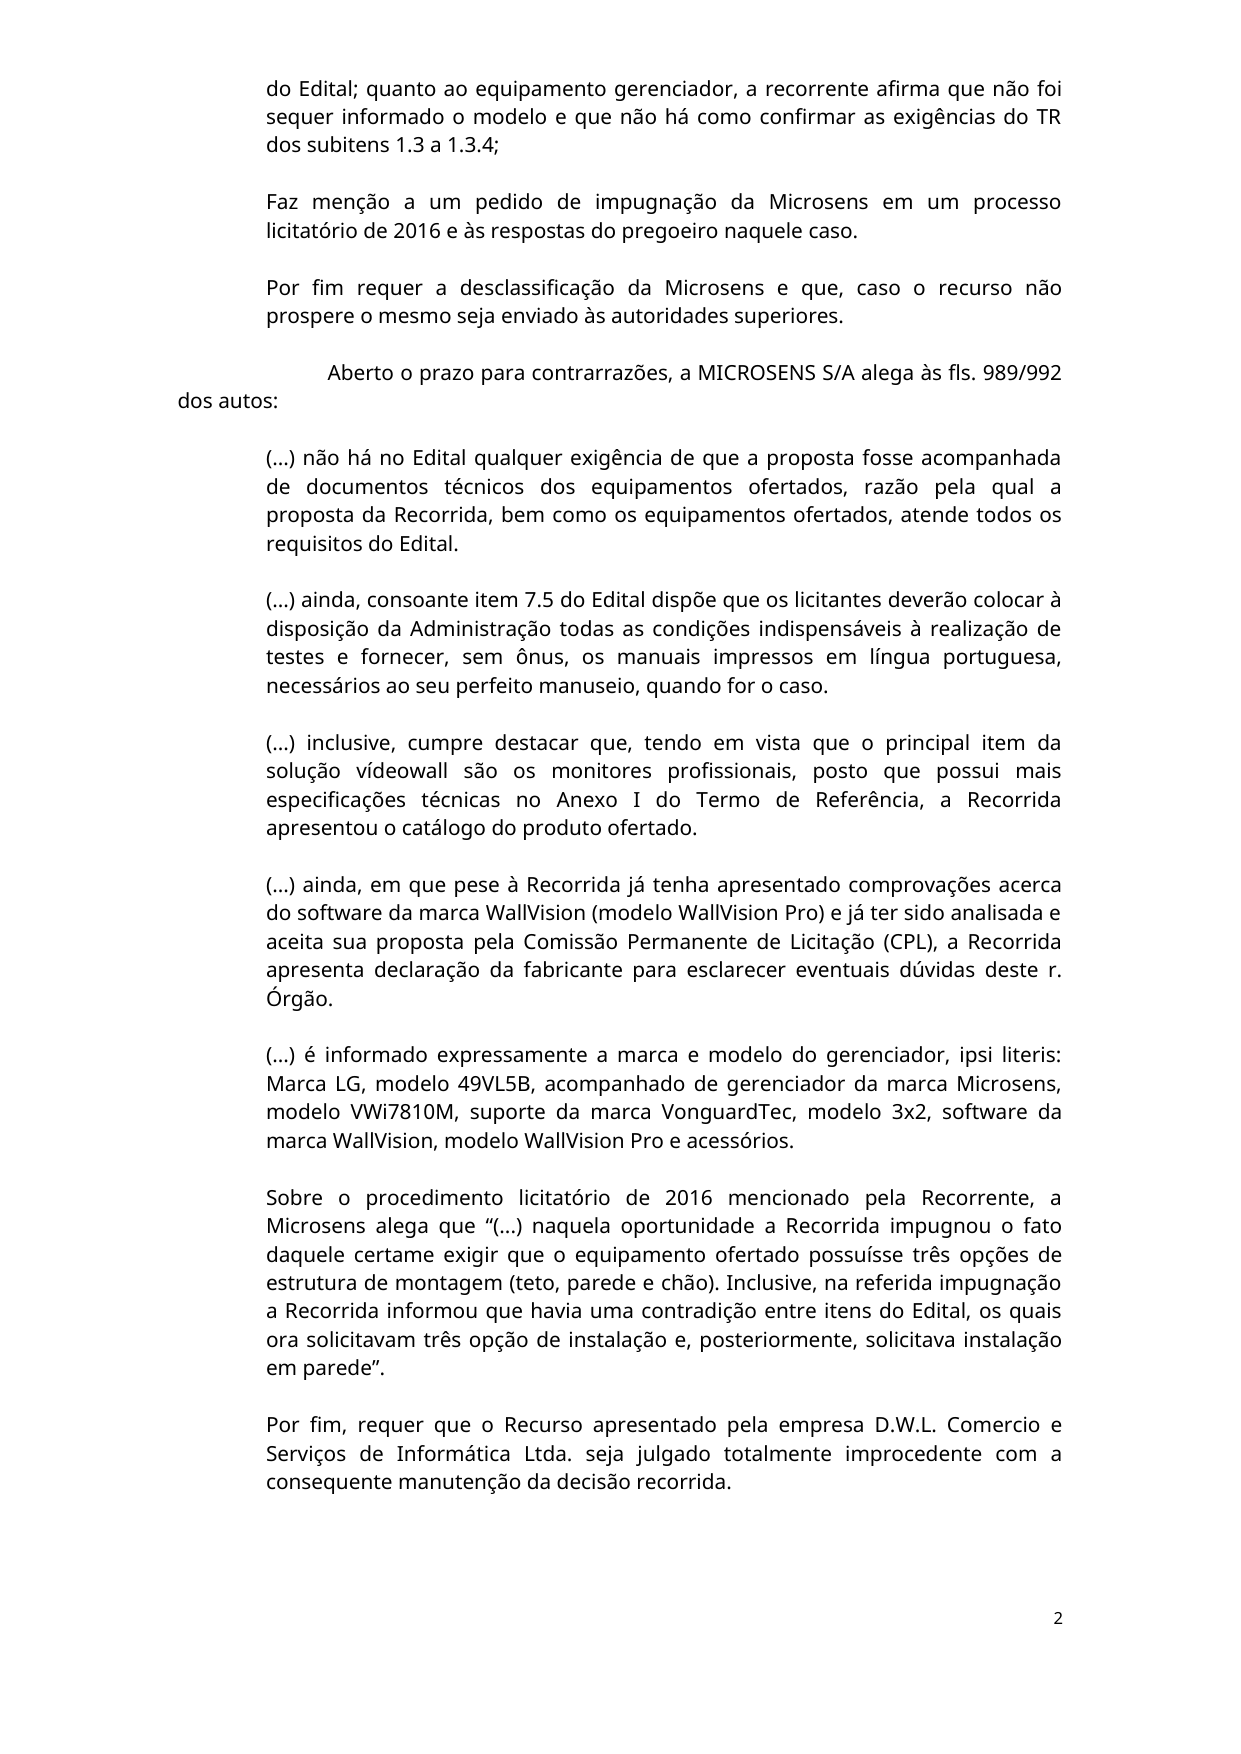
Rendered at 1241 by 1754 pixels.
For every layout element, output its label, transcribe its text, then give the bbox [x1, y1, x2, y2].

text Por fim, requer que o Recurso apresentado pela empresa D.W.L. Comercio e Serviços de Informática Ltda. seja julgado totalmente improcedente com a consequente manutenção da decisão recorrida. [266, 1410, 1063, 1496]
text (...) ainda, em que pese à Recorrida já tenha apresentado comprovações acerca do software da marca WallVision (modelo WallVision Pro) e já ter sido analisada e aceita sua proposta pela Comissão Permanente de Licitação (CPL), a Recorrida apresenta declaração da fabricante para esclarecer eventuais dúvidas deste r. Órgão. [266, 870, 1063, 1012]
text (...) não há no Edital qualquer exigência de que a proposta fosse acompanhada de documentos técnicos dos equipamentos ofertados, razão pela qual a proposta da Recorrida, bem como os equipamentos ofertados, atende todos os requisitos do Edital. [266, 443, 1063, 557]
text (...) ainda, consoante item 7.5 do Edital dispõe que os licitantes deverão colocar à disposição da Administração todas as condições indispensáveis à realização de testes e fornecer, sem ônus, os manuais impressos em língua portuguesa, necessários ao seu perfeito manuseio, quando for o caso. [266, 586, 1063, 699]
text (...) inclusive, cumpre destacar que, tendo em vista que o principal item da solução vídeowall são os monitores profissionais, posto que possui mais especificações técnicas no Anexo I do Termo de Referência, a Recorrida apresentou o catálogo do produto ofertado. [266, 728, 1063, 842]
text do Edital; quanto ao equipamento gerenciador, a recorrente afirma que não foi sequer informado o modelo e que não há como confirmar as exigências do TR dos subitens 1.3 a 1.3.4; [266, 74, 1063, 159]
text Aberto o prazo para contrarrazões, a MICROSENS S/A alega às fls. 989/992 dos autos: [177, 358, 1063, 415]
text (...) é informado expressamente a marca e modelo do gerenciador, ipsi literis: Marca LG, modelo 49VL5B, acompanhado de gerenciador da marca Microsens, modelo VWi7810M, suporte da marca VonguardTec, modelo 3x2, software da marca WallVision, modelo WallVision Pro e acessórios. [266, 1041, 1063, 1154]
text Sobre o procedimento licitatório de 2016 mencionado pela Recorrente, a Microsens alega que “(...) naquela oportunidade a Recorrida impugnou o fato daquele certame exigir que o equipamento ofertado possuísse três opções de estrutura de montagem (teto, parede e chão). Inclusive, na referida impugnação a Recorrida informou que havia uma contradição entre itens do Edital, os quais ora solicitavam três opção de instalação e, posteriormente, solicitava instalação em parede”. [266, 1183, 1063, 1382]
text Por fim requer a desclassificação da Microsens e que, caso o recurso não prospere o mesmo seja enviado às autoridades superiores. [266, 273, 1063, 330]
text Faz menção a um pedido de impugnação da Microsens em um processo licitatório de 2016 e às respostas do pregoeiro naquele caso. [266, 187, 1063, 244]
